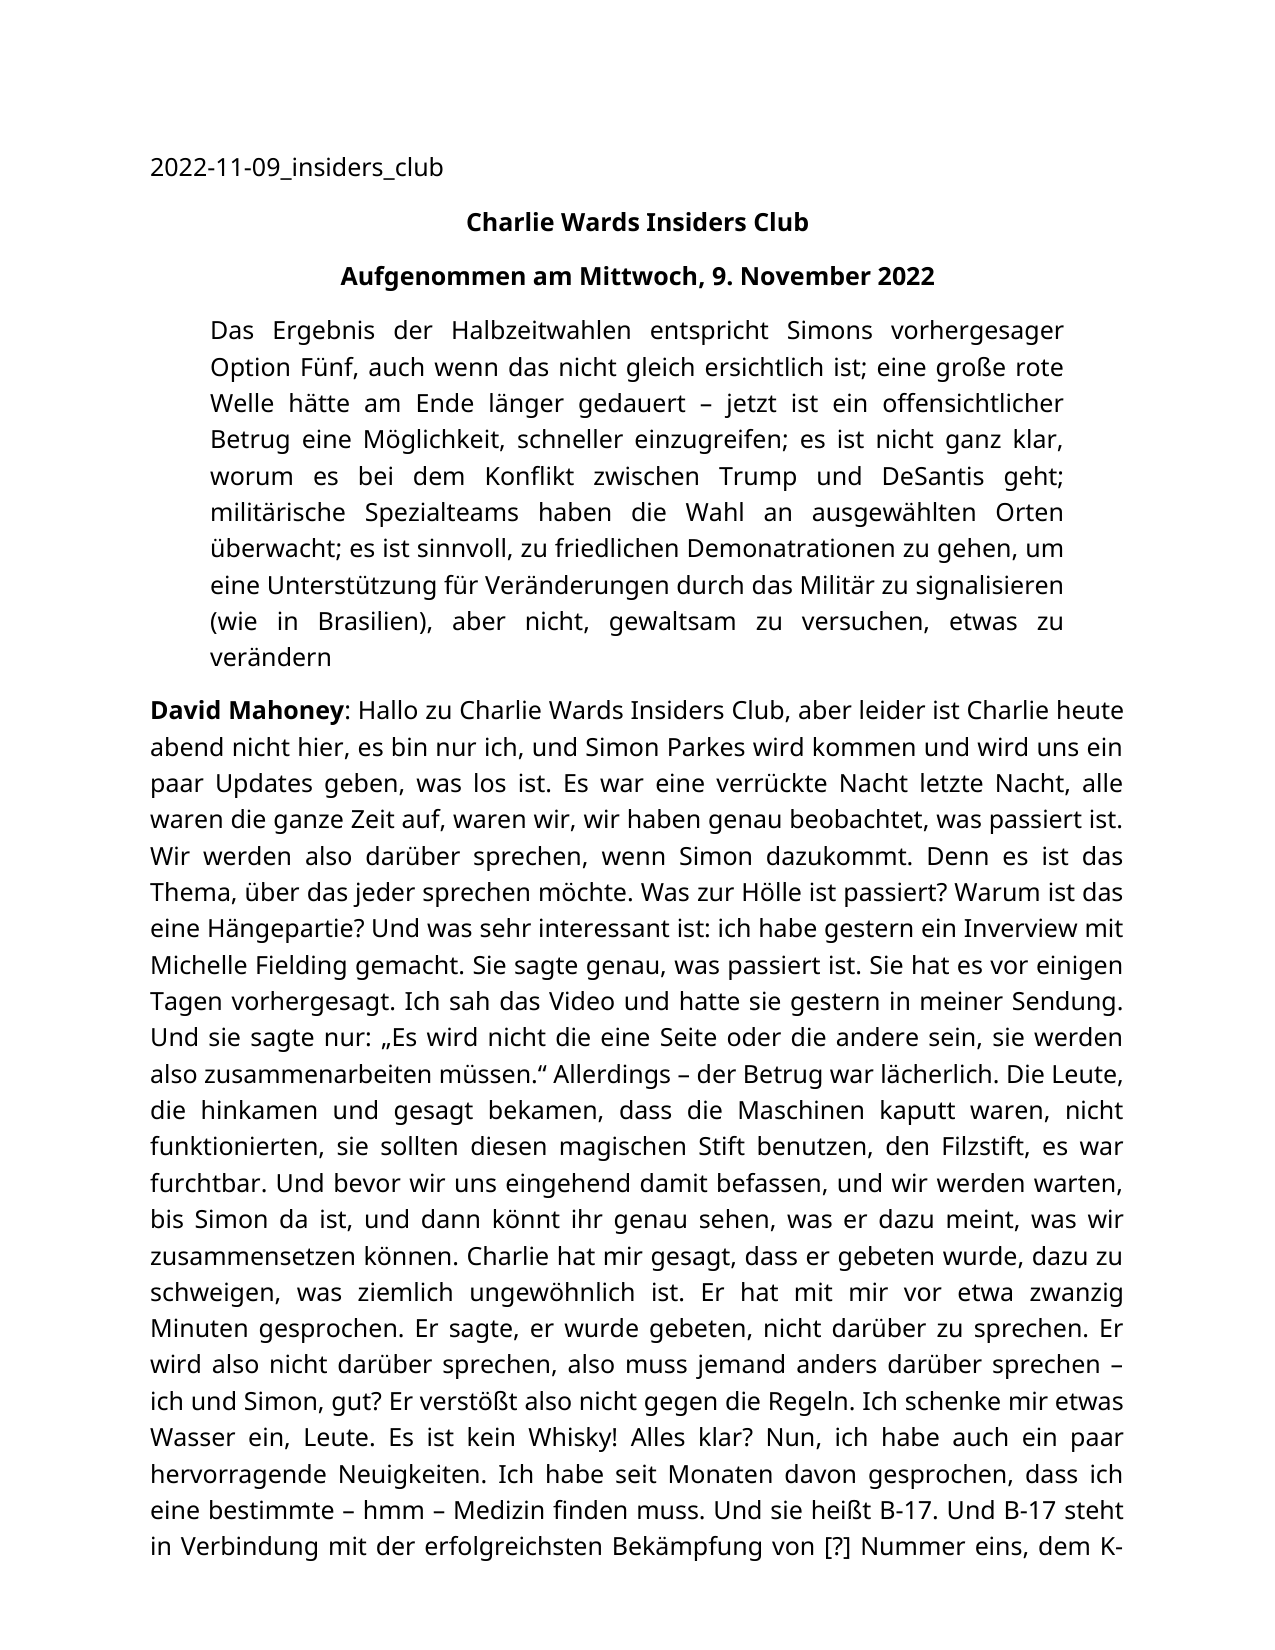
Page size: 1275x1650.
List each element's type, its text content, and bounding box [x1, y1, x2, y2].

text 2022-11-09_insiders_club [150, 150, 1125, 185]
text Das Ergebnis der Halbzeitwahlen entspricht Simons vorhergesager Option Fünf, auch wenn das nicht gleich ersichtlich ist; eine große rote Welle hätte am Ende länger gedauert – jetzt ist ein offensichtlicher Betrug eine Möglichkeit, schneller einzugreifen; es ist nicht ganz klar, worum es bei dem Konflikt zwischen Trump und DeSantis geht; militärische Spezialteams haben die Wahl an ausgewählten Orten überwacht; es ist sinnvoll, zu friedlichen Demonatrationen zu gehen, um eine Unterstützung für Veränderungen durch das Militär zu signalisieren (wie in Brasilien), aber nicht, gewaltsam zu versuchen, etwas zu verändern [210, 313, 1065, 674]
text Aufgenommen am Mittwoch, 9. November 2022 [150, 258, 1125, 294]
text Charlie Wards Insiders Club [150, 204, 1125, 240]
text David Mahoney: Hallo zu Charlie Wards Insiders Club, aber leider ist Charlie heute abend nicht hier, es bin nur ich, und Simon Parkes wird kommen und wird uns ein paar Updates geben, was los ist. Es war eine verrückte Nacht letzte Nacht, alle waren die ganze Zeit auf, waren wir, wir haben genau beobachtet, was passiert ist. Wir werden also darüber sprechen, wenn Simon dazukommt. Denn es ist das Thema, über das jeder sprechen möchte. Was zur Hölle ist passiert? Warum ist das eine Hängepartie? Und was sehr interessant ist: ich habe gestern ein Inverview mit Michelle Fielding gemacht. Sie sagte genau, was passiert ist. Sie hat es vor einigen Tagen vorhergesagt. Ich sah das Video und hatte sie gestern in meiner Sendung. Und sie sagte nur: „Es wird nicht die eine Seite oder die andere sein, sie werden also zusammenarbeiten müssen.“ Allerdings – der Betrug war lächerlich. Die Leute, die hinkamen und gesagt bekamen, dass die Maschinen kaputt waren, nicht funktionierten, sie sollten diesen magischen Stift benutzen, den Filzstift, es war furchtbar. Und bevor wir uns eingehend damit befassen, und wir werden warten, bis Simon da ist, und dann könnt ihr genau sehen, was er dazu meint, was wir zusammensetzen können. Charlie hat mir gesagt, dass er gebeten wurde, dazu zu schweigen, was ziemlich ungewöhnlich ist. Er hat mit mir vor etwa zwanzig Minuten gesprochen. Er sagte, er wurde gebeten, nicht darüber zu sprechen. Er wird also nicht darüber sprechen, also muss jemand anders darüber sprechen – ich und Simon, gut? Er verstößt also nicht gegen die Regeln. Ich schenke mir etwas Wasser ein, Leute. Es ist kein Whisky! Alles klar? Nun, ich habe auch ein paar hervorragende Neuigkeiten. Ich habe seit Monaten davon gesprochen, dass ich eine bestimmte – hmm – Medizin finden muss. Und sie heißt B-17. Und B-17 steht in Verbindung mit der erfolgreichsten Bekämpfung von [?] Nummer eins, dem K- [150, 693, 1125, 1563]
